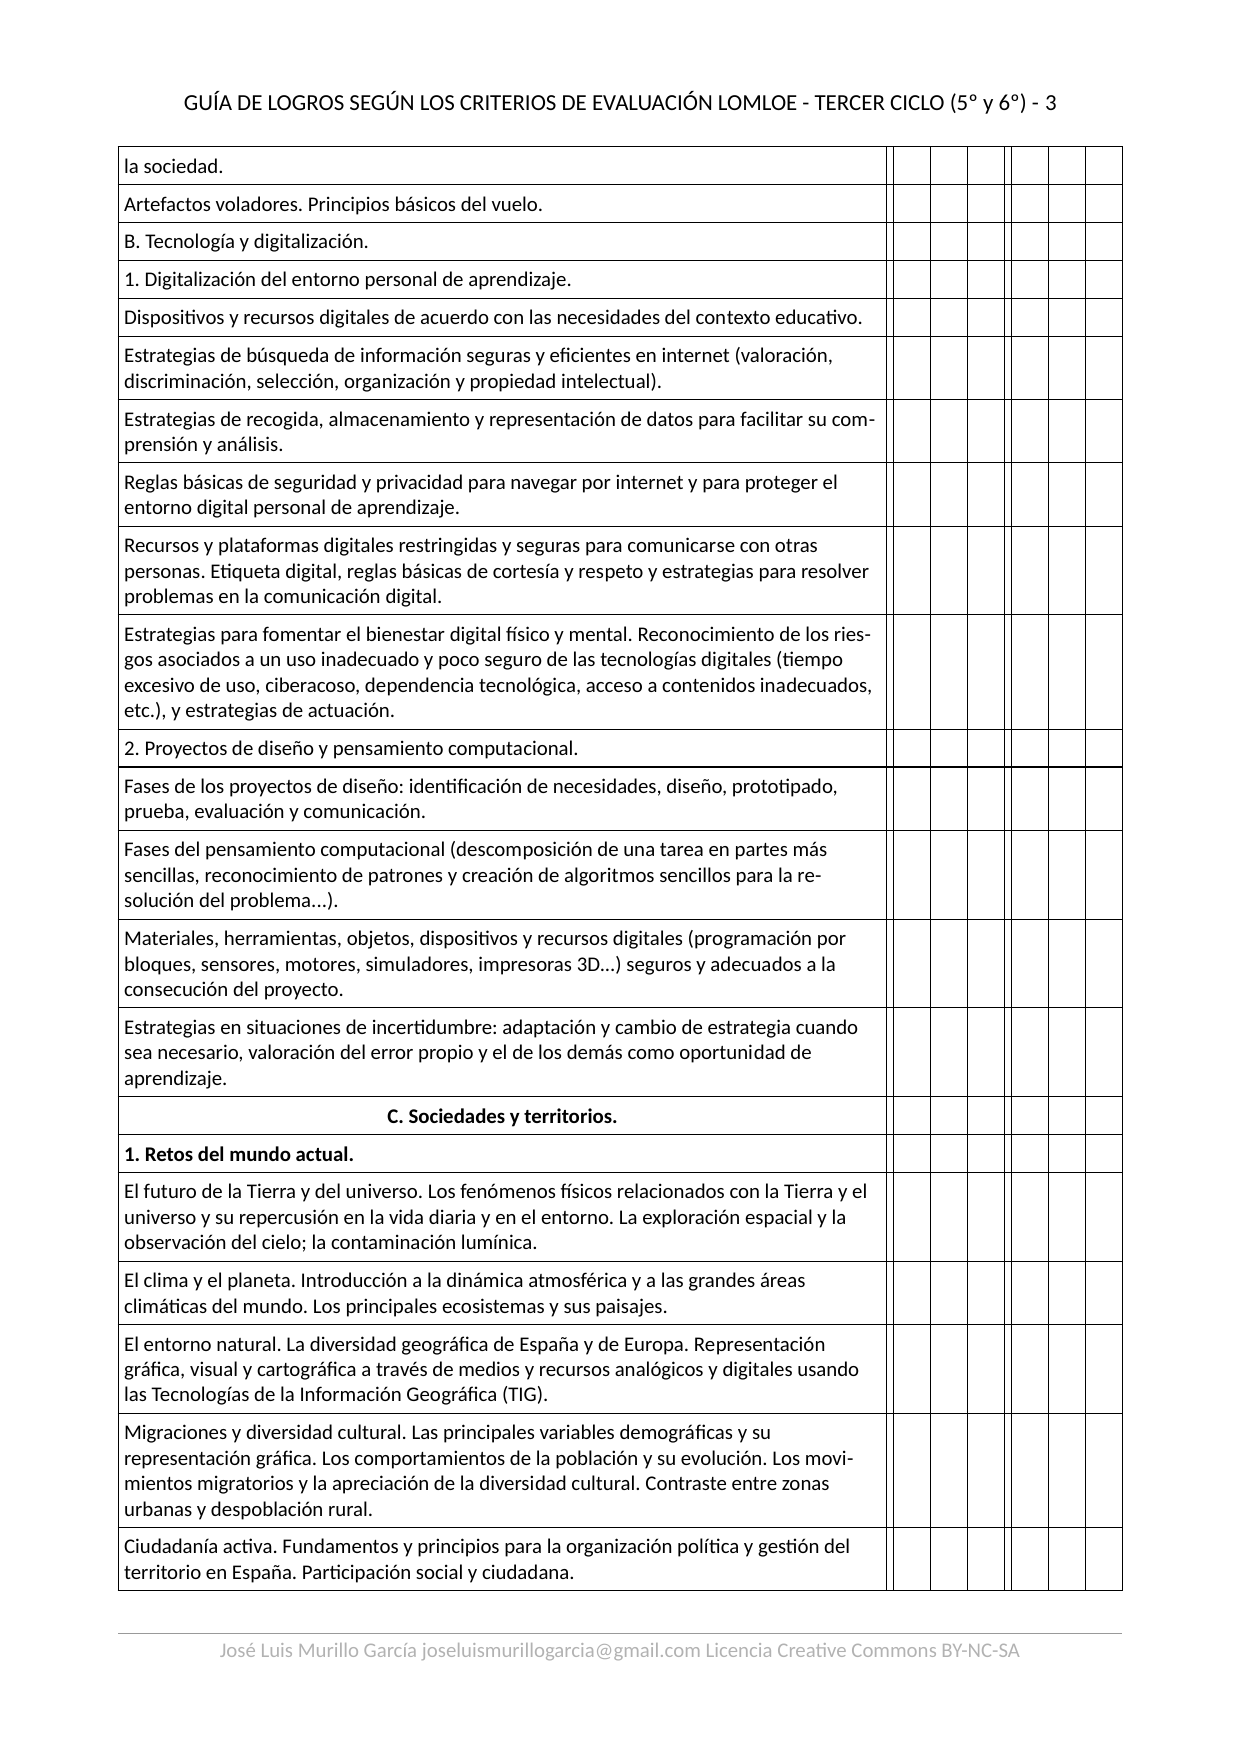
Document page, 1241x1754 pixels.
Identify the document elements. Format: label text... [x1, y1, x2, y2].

table_cell [1086, 730, 1122, 766]
table_cell [968, 730, 1004, 766]
table_cell [1049, 185, 1085, 222]
table_cell Reglas básicas de segu­ridad y privacidad para navegar por internet y para proteger el entorno digital personal de aprendizaje. [119, 463, 886, 526]
table_cell [968, 831, 1004, 918]
table_cell [894, 299, 930, 336]
table_cell Recursos y plataformas digitales restringidas y seguras para comunicar­se con otras personas. Etiqueta digital, reglas básicas de cortesía y res­peto y estrategias para resolver problemas en la comunicación digital. [119, 527, 886, 614]
table_cell [1005, 1414, 1011, 1527]
table_cell [1086, 831, 1122, 918]
table_cell [1049, 730, 1085, 766]
table_cell [1086, 147, 1122, 184]
table_cell [887, 185, 893, 222]
table_cell [894, 730, 930, 766]
table_cell [887, 299, 893, 336]
table_cell [968, 261, 1004, 298]
table_cell El clima y el planeta. Introducción a la dinámi­ca atmosférica y a las grandes áreas climáticas del mundo. Los principa­les ecosistemas y sus paisajes. [119, 1262, 886, 1324]
table_cell Ciudadanía activa. Fun­damentos y principios para la organización polí­tica y gestión del territo­rio en España. Participa­ción social y ciudadana. [119, 1528, 886, 1590]
table_cell [894, 1528, 930, 1590]
table_cell [894, 1097, 930, 1134]
table_cell [931, 337, 967, 399]
table_cell El entorno natural. La diversidad geográfica de España y de Europa. Re­presentación gráfica, vi­sual y cartográfica a tra­vés de medios y recursos analógicos y digitales usando las Tecnologías de la Información Geo­gráfica (TIG). [119, 1325, 886, 1413]
table_cell [1086, 1097, 1122, 1134]
table_cell [968, 615, 1004, 728]
table_cell [887, 1173, 893, 1261]
table_cell [887, 527, 893, 614]
table_cell [968, 527, 1004, 614]
table_cell [931, 147, 967, 184]
table_cell [1005, 299, 1011, 336]
table_cell [968, 1414, 1004, 1527]
table_cell [931, 463, 967, 526]
table_cell [1012, 768, 1048, 830]
table_cell [968, 1262, 1004, 1324]
table_cell Estrategias en situacio­nes de incertidumbre: adaptación y cambio de estrategia cuando sea necesario, valoración del error propio y el de los demás como oportuni­dad de aprendizaje. [119, 1008, 886, 1096]
table_cell [1005, 261, 1011, 298]
table_cell [1005, 1325, 1011, 1413]
table_cell [968, 1135, 1004, 1172]
table_cell [1012, 527, 1048, 614]
table_cell [1005, 185, 1011, 222]
table_cell Estrategias de búsque­da de información segu­ras y eficientes en inter­net (valoración, discrimi­nación, selección, orga­nización y propiedad in­telectual). [119, 337, 886, 399]
table_cell [931, 1262, 967, 1324]
table_cell Dispositivos y recursos digitales de acuerdo con las necesidades del con­texto educativo. [119, 299, 886, 336]
table_cell [1049, 1414, 1085, 1527]
table_cell 1. Retos del mundo ac­tual. [119, 1135, 886, 1172]
table_cell [894, 615, 930, 728]
table_cell [931, 1173, 967, 1261]
table_cell [894, 261, 930, 298]
table_cell [887, 223, 893, 260]
table_cell [1005, 831, 1011, 918]
table_cell [1005, 1097, 1011, 1134]
table_cell [968, 1173, 1004, 1261]
table_cell [1005, 1008, 1011, 1096]
table_cell [1049, 831, 1085, 918]
table_cell [1012, 1262, 1048, 1324]
table_cell [1086, 768, 1122, 830]
table_cell [887, 768, 893, 830]
table_cell [887, 1135, 893, 1172]
table_cell Fases de los proyectos de diseño: identificación de necesidades, diseño, prototipado, prueba, evaluación y comunica­ción. [119, 768, 886, 830]
table_cell [968, 1325, 1004, 1413]
table_cell [894, 1008, 930, 1096]
table_cell [931, 400, 967, 462]
table_cell [1086, 337, 1122, 399]
table_cell [1012, 463, 1048, 526]
table_cell [1005, 400, 1011, 462]
table_cell [894, 223, 930, 260]
table_cell la sociedad. [119, 147, 886, 184]
table_cell El futuro de la Tierra y del universo. Los fenó­menos físicos relaciona­dos con la Tierra y el uni­verso y su repercusión en la vida diaria y en el entorno. La exploración espacial y la observación del cielo; la contamina­ción lumínica. [119, 1173, 886, 1261]
table_cell [1086, 185, 1122, 222]
table_cell [931, 615, 967, 728]
table_cell [1049, 527, 1085, 614]
table_cell [1049, 463, 1085, 526]
table_cell [1012, 920, 1048, 1007]
table_cell [1049, 920, 1085, 1007]
table_cell [887, 1008, 893, 1096]
table_cell [1086, 1135, 1122, 1172]
table_cell [1086, 1325, 1122, 1413]
table_cell [894, 400, 930, 462]
table_cell [1005, 920, 1011, 1007]
table_cell [1086, 920, 1122, 1007]
table_cell [968, 1528, 1004, 1590]
table_cell Estrategias para fo­mentar el bienestar digi­tal físico y mental. Reco­nocimiento de los ries­gos asociados a un uso inadecuado y poco segu­ro de las tecnologías di­gitales (tiempo excesivo de uso, ciberacoso, de­pendencia tecnológica, acceso a contenidos ina­decuados, etc.), y estra­tegias de actuación. [119, 615, 886, 728]
table_cell [1005, 1262, 1011, 1324]
table_cell [1086, 1008, 1122, 1096]
table_cell [1049, 337, 1085, 399]
table_cell [1049, 1135, 1085, 1172]
table_cell [894, 147, 930, 184]
table_cell [1012, 730, 1048, 766]
table_cell [894, 1325, 930, 1413]
table_cell [1005, 730, 1011, 766]
table_cell [968, 463, 1004, 526]
table_cell [968, 1097, 1004, 1134]
table_cell [894, 1262, 930, 1324]
table_cell [931, 261, 967, 298]
table_cell [1012, 147, 1048, 184]
table_cell [1086, 1262, 1122, 1324]
table_cell [1049, 1008, 1085, 1096]
table_cell [931, 1008, 967, 1096]
table_cell [1012, 1325, 1048, 1413]
table_cell Artefactos voladores. Principios básicos del vuelo. [119, 185, 886, 222]
table_cell [931, 223, 967, 260]
table_cell [894, 463, 930, 526]
table_cell [931, 730, 967, 766]
table_cell [931, 1097, 967, 1134]
table_cell [931, 1414, 967, 1527]
table_cell [931, 527, 967, 614]
table_cell [887, 1414, 893, 1527]
table_cell [968, 299, 1004, 336]
table_cell [894, 185, 930, 222]
table_cell [1049, 223, 1085, 260]
table_cell Estrategias de recogi­da, almacenamiento y representación de datos para facilitar su com­prensión y análisis. [119, 400, 886, 462]
table_cell [1049, 768, 1085, 830]
table_cell [887, 1528, 893, 1590]
table_cell [931, 1325, 967, 1413]
table_cell Migraciones y diversi­dad cultural. Las princi­pales variables demográ­ficas y su representación gráfica. Los comporta­mientos de la población y su evolución. Los movi­mientos migratorios y la apreciación de la diversi­dad cultural. Contraste entre zonas urbanas y despoblación rural. [119, 1414, 886, 1527]
table_cell [968, 400, 1004, 462]
table_cell [894, 831, 930, 918]
table_cell [1086, 1173, 1122, 1261]
table_cell [931, 299, 967, 336]
table_cell [1012, 1414, 1048, 1527]
table_cell [1005, 147, 1011, 184]
table_cell [1012, 1528, 1048, 1590]
table_cell [1005, 527, 1011, 614]
table_cell [1005, 1173, 1011, 1261]
table_cell [887, 261, 893, 298]
table_cell [1049, 1097, 1085, 1134]
table_cell [1012, 1135, 1048, 1172]
table_cell [1049, 1173, 1085, 1261]
table_cell [887, 831, 893, 918]
table_cell [968, 1008, 1004, 1096]
table_cell [1086, 261, 1122, 298]
table_cell [1012, 1008, 1048, 1096]
table_cell [1005, 337, 1011, 399]
table_cell [931, 1528, 967, 1590]
table_cell [894, 768, 930, 830]
table_cell [1005, 615, 1011, 728]
table_cell [1005, 1528, 1011, 1590]
table_cell [887, 400, 893, 462]
table_cell [1012, 223, 1048, 260]
table_cell [968, 768, 1004, 830]
table_cell [968, 147, 1004, 184]
table_cell [968, 920, 1004, 1007]
table_cell Materiales, herramien­tas, objetos, dispositivos y recursos digitales (pro­gramación por bloques, sensores, motores, simu­ladores, impresoras 3D...) seguros y adecua­dos a la consecución del proyecto. [119, 920, 886, 1007]
table_cell B. Tecnología y digitaliza­ción. [119, 223, 886, 260]
table_cell [894, 337, 930, 399]
table_cell [1049, 1325, 1085, 1413]
table_cell [1005, 463, 1011, 526]
table_cell [1012, 337, 1048, 399]
table_cell [931, 185, 967, 222]
table_cell [968, 185, 1004, 222]
table_cell [887, 920, 893, 1007]
table_cell [1049, 615, 1085, 728]
table_cell [1012, 299, 1048, 336]
table_cell [894, 1414, 930, 1527]
table_cell 1. Digitalización del en­torno personal de apren­dizaje. [119, 261, 886, 298]
table_cell [1012, 1173, 1048, 1261]
table_cell [1086, 463, 1122, 526]
table_cell [894, 1173, 930, 1261]
table_cell [887, 1097, 893, 1134]
table_cell [931, 768, 967, 830]
table_cell C. Sociedades y territo­rios. [119, 1097, 886, 1134]
table_cell [894, 920, 930, 1007]
table_cell [887, 615, 893, 728]
table_cell [1086, 527, 1122, 614]
table_cell [1049, 147, 1085, 184]
table_cell [1005, 768, 1011, 830]
table_cell [887, 1325, 893, 1413]
table_cell [887, 147, 893, 184]
table_cell [1012, 400, 1048, 462]
table_cell [887, 730, 893, 766]
table_cell [968, 337, 1004, 399]
table_cell [968, 223, 1004, 260]
table_cell [931, 1135, 967, 1172]
table_cell [1012, 615, 1048, 728]
table_cell [1049, 1528, 1085, 1590]
table_cell [1086, 1414, 1122, 1527]
table_cell [931, 920, 967, 1007]
table_cell [894, 1135, 930, 1172]
table_cell [887, 337, 893, 399]
table_cell [894, 527, 930, 614]
table_cell [1012, 185, 1048, 222]
table_cell [1012, 261, 1048, 298]
table_cell Fases del pensamiento computacional (descom­posición de una tarea en partes más sencillas, re­conocimiento de patro­nes y creación de algorit­mos sencillos para la re­solución del problema...). [119, 831, 886, 918]
table_cell [1049, 299, 1085, 336]
table_cell [1012, 831, 1048, 918]
table_cell [1049, 261, 1085, 298]
table_cell [1086, 400, 1122, 462]
table_cell [1005, 1135, 1011, 1172]
table_cell [1012, 1097, 1048, 1134]
table_cell [1086, 615, 1122, 728]
table_cell [1086, 1528, 1122, 1590]
table_cell [887, 463, 893, 526]
table_cell [1086, 299, 1122, 336]
table_cell 2. Proyectos de diseño y pensamiento computa­cional. [119, 730, 886, 766]
table_cell [931, 831, 967, 918]
table_cell [1005, 223, 1011, 260]
table_cell [1049, 1262, 1085, 1324]
table_cell [887, 1262, 893, 1324]
table_cell [1086, 223, 1122, 260]
table_cell [1049, 400, 1085, 462]
